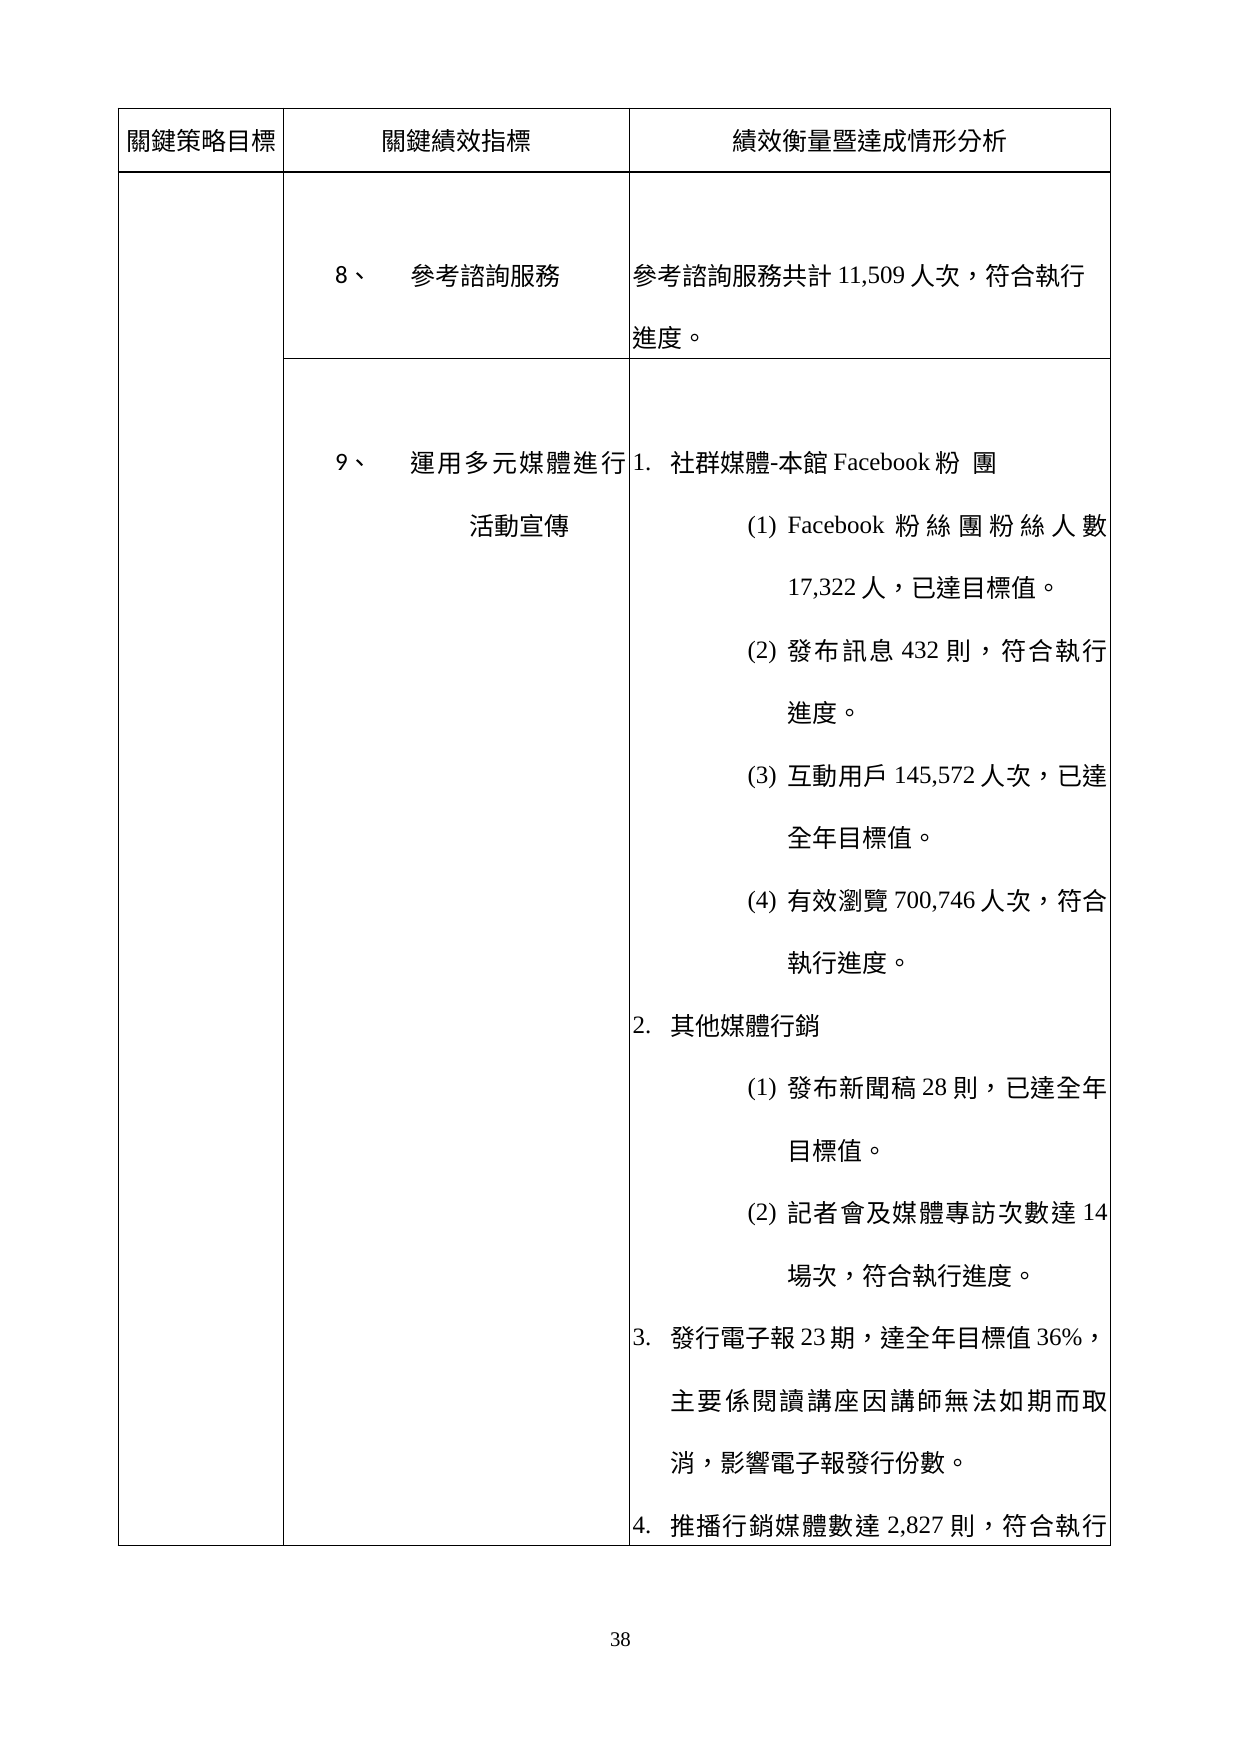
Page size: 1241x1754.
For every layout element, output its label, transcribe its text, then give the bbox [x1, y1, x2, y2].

table_header 關鍵策略目標 [119, 109, 283, 171]
table_cell [119, 173, 283, 1545]
table_header 關鍵績效指標 [284, 109, 629, 171]
table_cell 社群媒體-本館Facebook粉 團 Facebook粉絲團粉絲人數17,322人，已達目標值。 發布訊息432則，符合執行進度。 互動用戶145,572人次，已達全年目標值。 有效瀏覽700,746人次，符合執行進度。 其他媒體行銷 發布新聞稿28則，已達全年目標值。 記者會及媒體專訪次數達14場次，符合執行進度。 發行電子報23期，達全年目標值36%，主要係閱讀講座因講師無法如期而取消，影響電子報發行份數。 推播行銷媒體數達2,827則，符合執行進度。 發行活動簡訊3期，發行量12,000份，符合執行進度。 [630, 359, 1110, 1545]
table_header 績效衡量暨達成情形分析 [630, 109, 1110, 171]
table_cell 運用多元媒體進行活動宣傳 [284, 359, 629, 1545]
table_cell 參考諮詢服務共計11,509人次，符合執行進度。 [630, 173, 1110, 358]
table_cell 參考諮詢服務 [284, 173, 629, 358]
